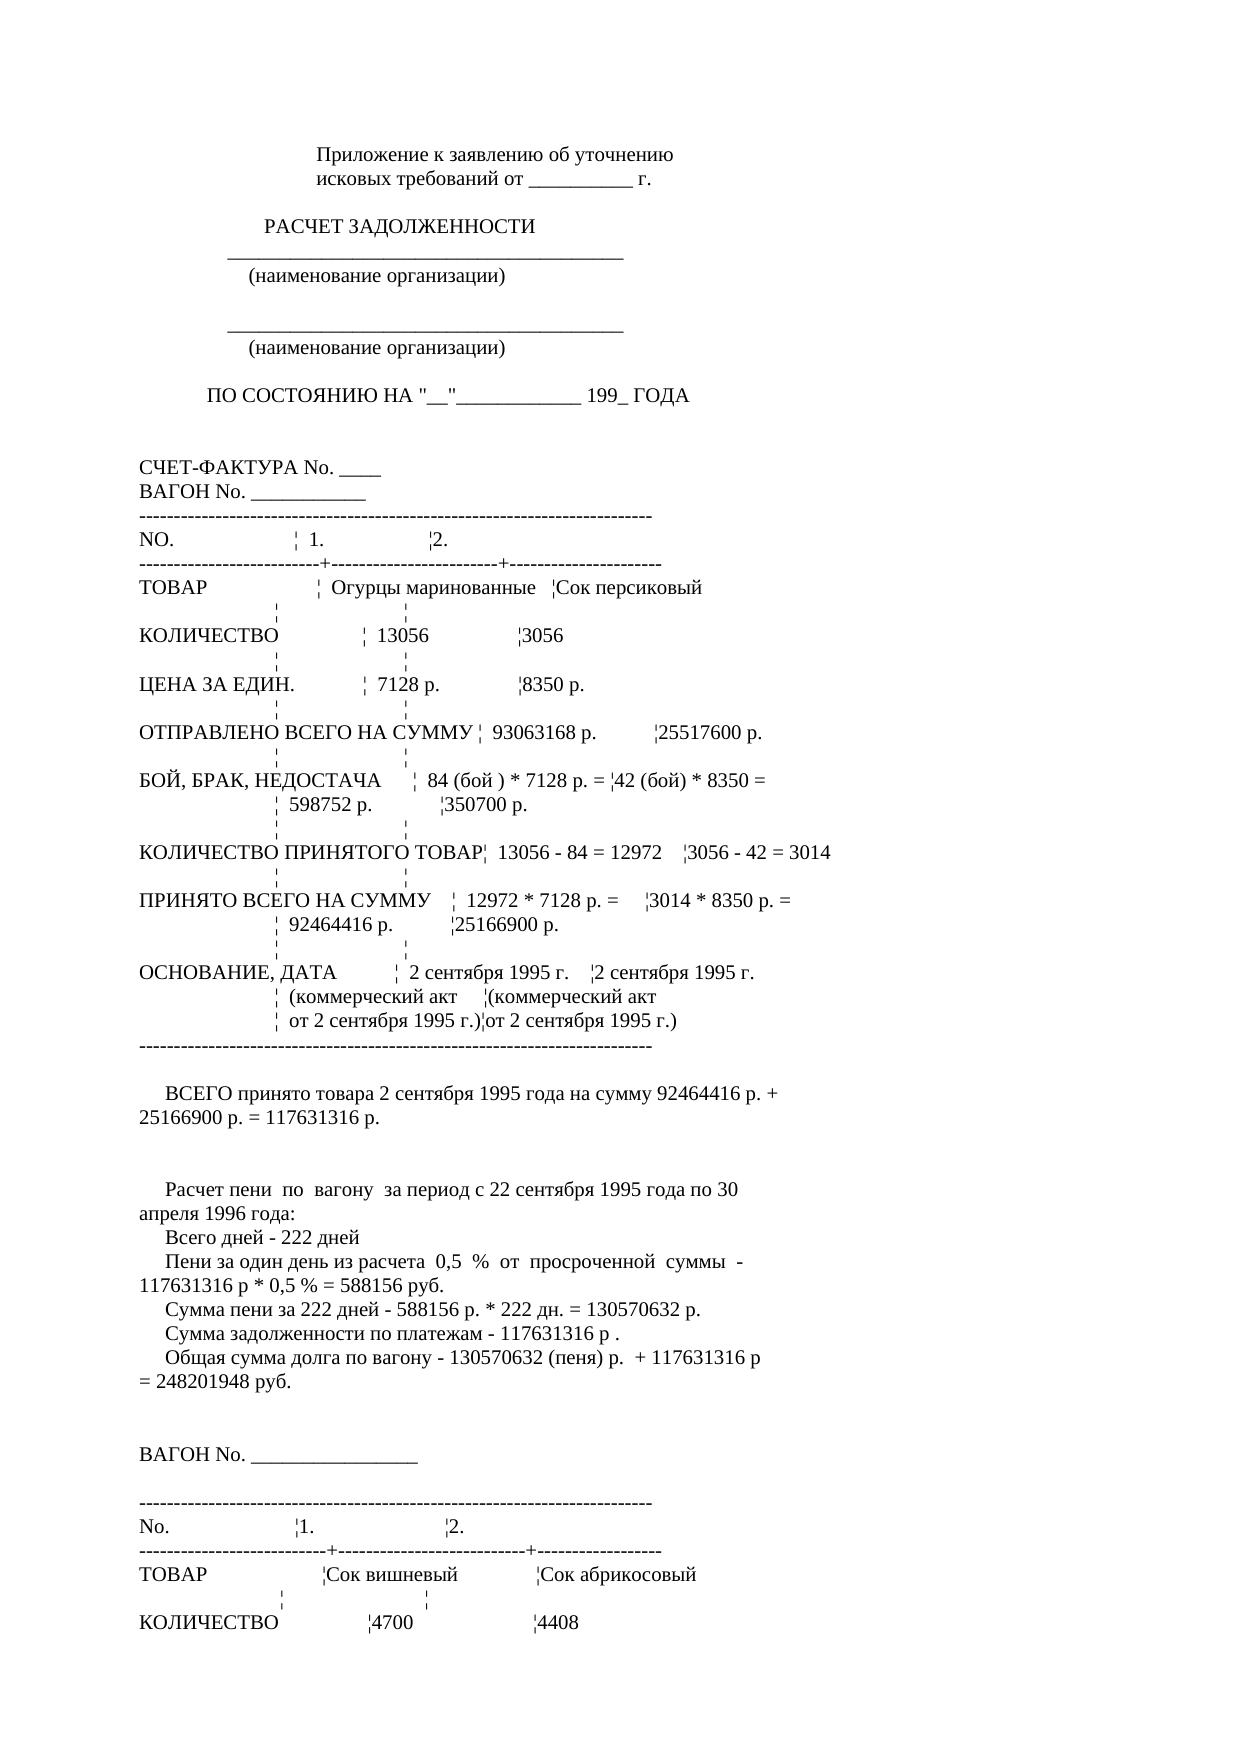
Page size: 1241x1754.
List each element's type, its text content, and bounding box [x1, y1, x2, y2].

text --------------------------+------------------------+---------------------- [118, 551, 1122, 575]
text ¦ ¦ [118, 696, 1122, 720]
text Общая сумма долга по вагону - 130570632 (пеня) р. + 117631316 р [118, 1345, 1122, 1369]
text КОЛИЧЕСТВО ¦ 13056 ¦3056 [118, 623, 1122, 647]
text КОЛИЧЕСТВО ПРИНЯТОГО ТОВАР¦ 13056 - 84 = 12972 ¦3056 - 42 = 3014 [118, 840, 1122, 864]
text ______________________________________ [118, 311, 1122, 335]
text ВСЕГО принято товара 2 сентября 1995 года на сумму 92464416 р. + [118, 1081, 1122, 1105]
text ТОВАР ¦ Огурцы маринованные ¦Сок персиковый [118, 575, 1122, 599]
text ¦ ¦ [118, 647, 1122, 672]
text ¦ ¦ [118, 864, 1122, 888]
text апреля 1996 года: [118, 1201, 1122, 1225]
text Пени за один день из расчета 0,5 % от просроченной суммы - [118, 1249, 1122, 1273]
text Приложение к заявлению об уточнению [118, 142, 1122, 166]
text ¦ 92464416 р. ¦25166900 р. [118, 912, 1122, 936]
text РАСЧЕТ ЗАДОЛЖЕННОСТИ [118, 214, 1122, 238]
text ОТПРАВЛЕНО ВСЕГО НА СУММУ ¦ 93063168 р. ¦25517600 р. [118, 720, 1122, 744]
text NО. ¦ 1. ¦2. [118, 527, 1122, 551]
text ПРИНЯТО ВСЕГО НА СУММУ ¦ 12972 * 7128 р. = ¦3014 * 8350 р. = [118, 888, 1122, 912]
text -------------------------------------------------------------------------- [118, 1490, 1122, 1514]
text = 248201948 руб. [118, 1369, 1122, 1393]
text -------------------------------------------------------------------------- [118, 1032, 1122, 1057]
text БОЙ, БРАК, НЕДОСТАЧА ¦ 84 (бой ) * 7128 р. = ¦42 (бой) * 8350 = [118, 768, 1122, 792]
text -------------------------------------------------------------------------- [118, 503, 1122, 527]
text ______________________________________ [118, 238, 1122, 262]
text 25166900 р. = 117631316 р. [118, 1105, 1122, 1129]
text 117631316 р * 0,5 % = 588156 руб. [118, 1273, 1122, 1297]
text КОЛИЧЕСТВО ¦4700 ¦4408 [118, 1610, 1122, 1634]
text ¦ ¦ [118, 744, 1122, 768]
text ПО СОСТОЯНИЮ НА "__"____________ 199_ ГОДА [118, 383, 1122, 407]
text исковых требований от __________ г. [118, 166, 1122, 190]
text ЦЕНА ЗА ЕДИН. ¦ 7128 р. ¦8350 р. [118, 672, 1122, 696]
text ¦ ¦ [118, 599, 1122, 623]
text (наименование организации) [118, 262, 1122, 287]
text Всего дней - 222 дней [118, 1225, 1122, 1249]
text ¦ ¦ [118, 936, 1122, 960]
text (наименование организации) [118, 335, 1122, 359]
text ¦ от 2 сентября 1995 г.)¦от 2 сентября 1995 г.) [118, 1008, 1122, 1032]
text ¦ (коммерческий акт ¦(коммерческий акт [118, 984, 1122, 1008]
text ¦ 598752 р. ¦350700 р. [118, 792, 1122, 816]
text ВАГОН Nо. ___________ [118, 479, 1122, 503]
text Сумма пени за 222 дней - 588156 р. * 222 дн. = 130570632 р. [118, 1297, 1122, 1321]
text ОСНОВАНИЕ, ДАТА ¦ 2 сентября 1995 г. ¦2 сентября 1995 г. [118, 960, 1122, 984]
text ¦ ¦ [118, 816, 1122, 840]
text ТОВАР ¦Сок вишневый ¦Сок абрикосовый [118, 1562, 1122, 1586]
text Сумма задолженности по платежам - 117631316 р . [118, 1321, 1122, 1345]
text Nо. ¦1. ¦2. [118, 1514, 1122, 1538]
text ВАГОН Nо. ________________ [118, 1442, 1122, 1466]
text СЧЕТ-ФАКТУРА Nо. ____ [118, 455, 1122, 479]
text ---------------------------+---------------------------+------------------ [118, 1538, 1122, 1562]
text Расчет пени по вагону за период с 22 сентября 1995 года по 30 [118, 1177, 1122, 1201]
text ¦ ¦ [118, 1586, 1122, 1610]
